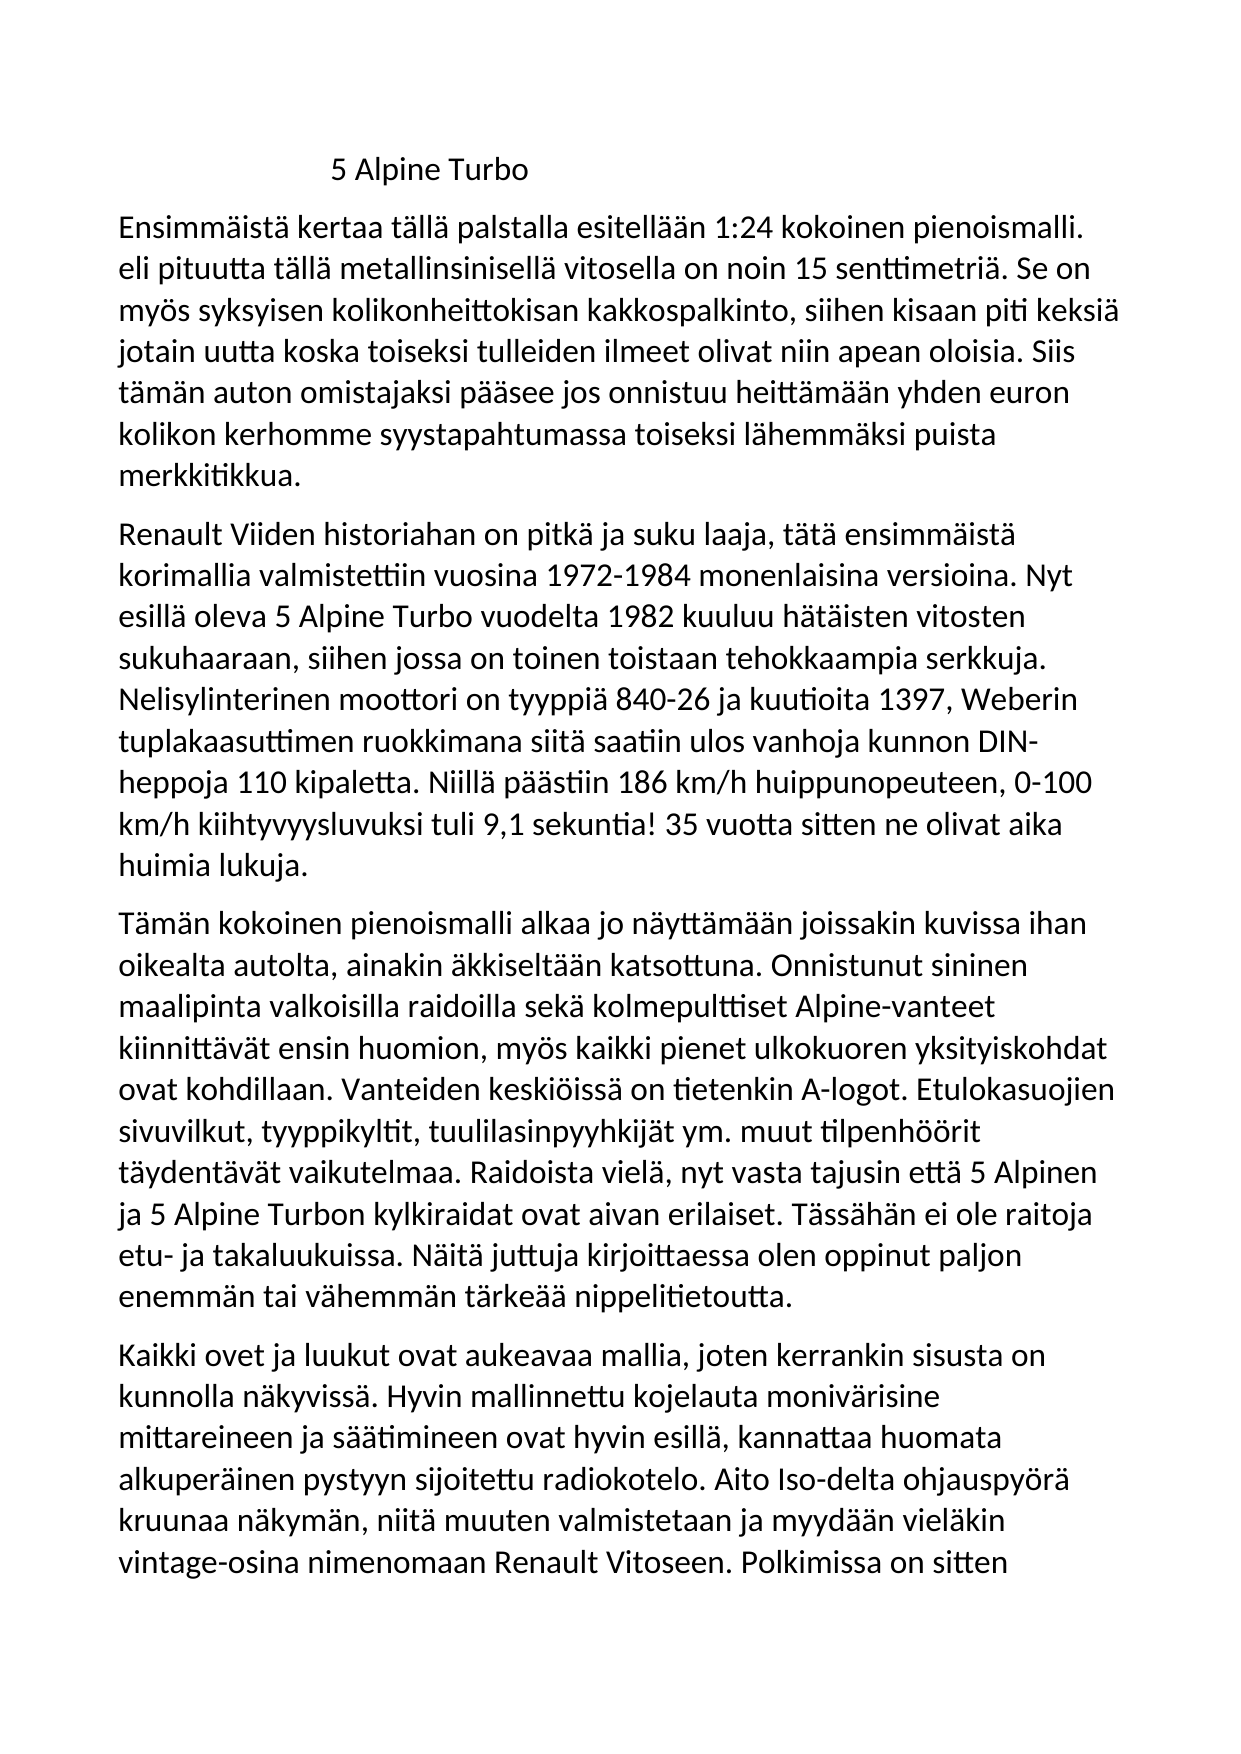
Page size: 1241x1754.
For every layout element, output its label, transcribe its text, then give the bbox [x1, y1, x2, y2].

text Ensimmäistä kertaa tällä palstalla esitellään 1:24 kokoinen pienoismalli. eli pituutta tällä metallinsinisellä vitosella on noin 15 senttimetriä. Se on myös syksyisen kolikonheittokisan kakkospalkinto, siihen kisaan piti keksiä jotain uutta koska toiseksi tulleiden ilmeet olivat niin apean oloisia. Siis tämän auton omistajaksi pääsee jos onnistuu heittämään yhden euron kolikon kerhomme syystapahtumassa toiseksi lähemmäksi puista merkkitikkua. [118, 206, 1122, 495]
text 5 Alpine Turbo [118, 148, 1122, 188]
text Kaikki ovet ja luukut ovat aukeavaa mallia, joten kerrankin sisusta on kunnolla näkyvissä. Hyvin mallinnettu kojelauta monivärisine mittareineen ja säätimineen ovat hyvin esillä, kannattaa huomata alkuperäinen pystyyn sijoitettu radiokotelo. Aito Iso-delta ohjauspyörä kruunaa näkymän, niitä muuten valmistetaan ja myydään vieläkin vintage-osina nimenomaan Renault Vitoseen. Polkimissa on sitten [118, 1334, 1122, 1582]
text Renault Viiden historiahan on pitkä ja suku laaja, tätä ensimmäistä korimallia valmistettiin vuosina 1972-1984 monenlaisina versioina. Nyt esillä oleva 5 Alpine Turbo vuodelta 1982 kuuluu hätäisten vitosten sukuhaaraan, siihen jossa on toinen toistaan tehokkaampia serkkuja. Nelisylinterinen moottori on tyyppiä 840-26 ja kuutioita 1397, Weberin tuplakaasuttimen ruokkimana siitä saatiin ulos vanhoja kunnon DIN-heppoja 110 kipaletta. Niillä päästiin 186 km/h huippunopeuteen, 0-100 km/h kiihtyvyysluvuksi tuli 9,1 sekuntia! 35 vuotta sitten ne olivat aika huimia lukuja. [118, 513, 1122, 885]
text Tämän kokoinen pienoismalli alkaa jo näyttämään joissakin kuvissa ihan oikealta autolta, ainakin äkkiseltään katsottuna. Onnistunut sininen maalipinta valkoisilla raidoilla sekä kolmepulttiset Alpine-vanteet kiinnittävät ensin huomion, myös kaikki pienet ulkokuoren yksityiskohdat ovat kohdillaan. Vanteiden keskiöissä on tietenkin A-logot. Etulokasuojien sivuvilkut, tyyppikyltit, tuulilasinpyyhkijät ym. muut tilpenhöörit täydentävät vaikutelmaa. Raidoista vielä, nyt vasta tajusin että 5 Alpinen ja 5 Alpine Turbon kylkiraidat ovat aivan erilaiset. Tässähän ei ole raitoja etu- ja takaluukuissa. Näitä juttuja kirjoittaessa olen oppinut paljon enemmän tai vähemmän tärkeää nippelitietoutta. [118, 902, 1122, 1316]
